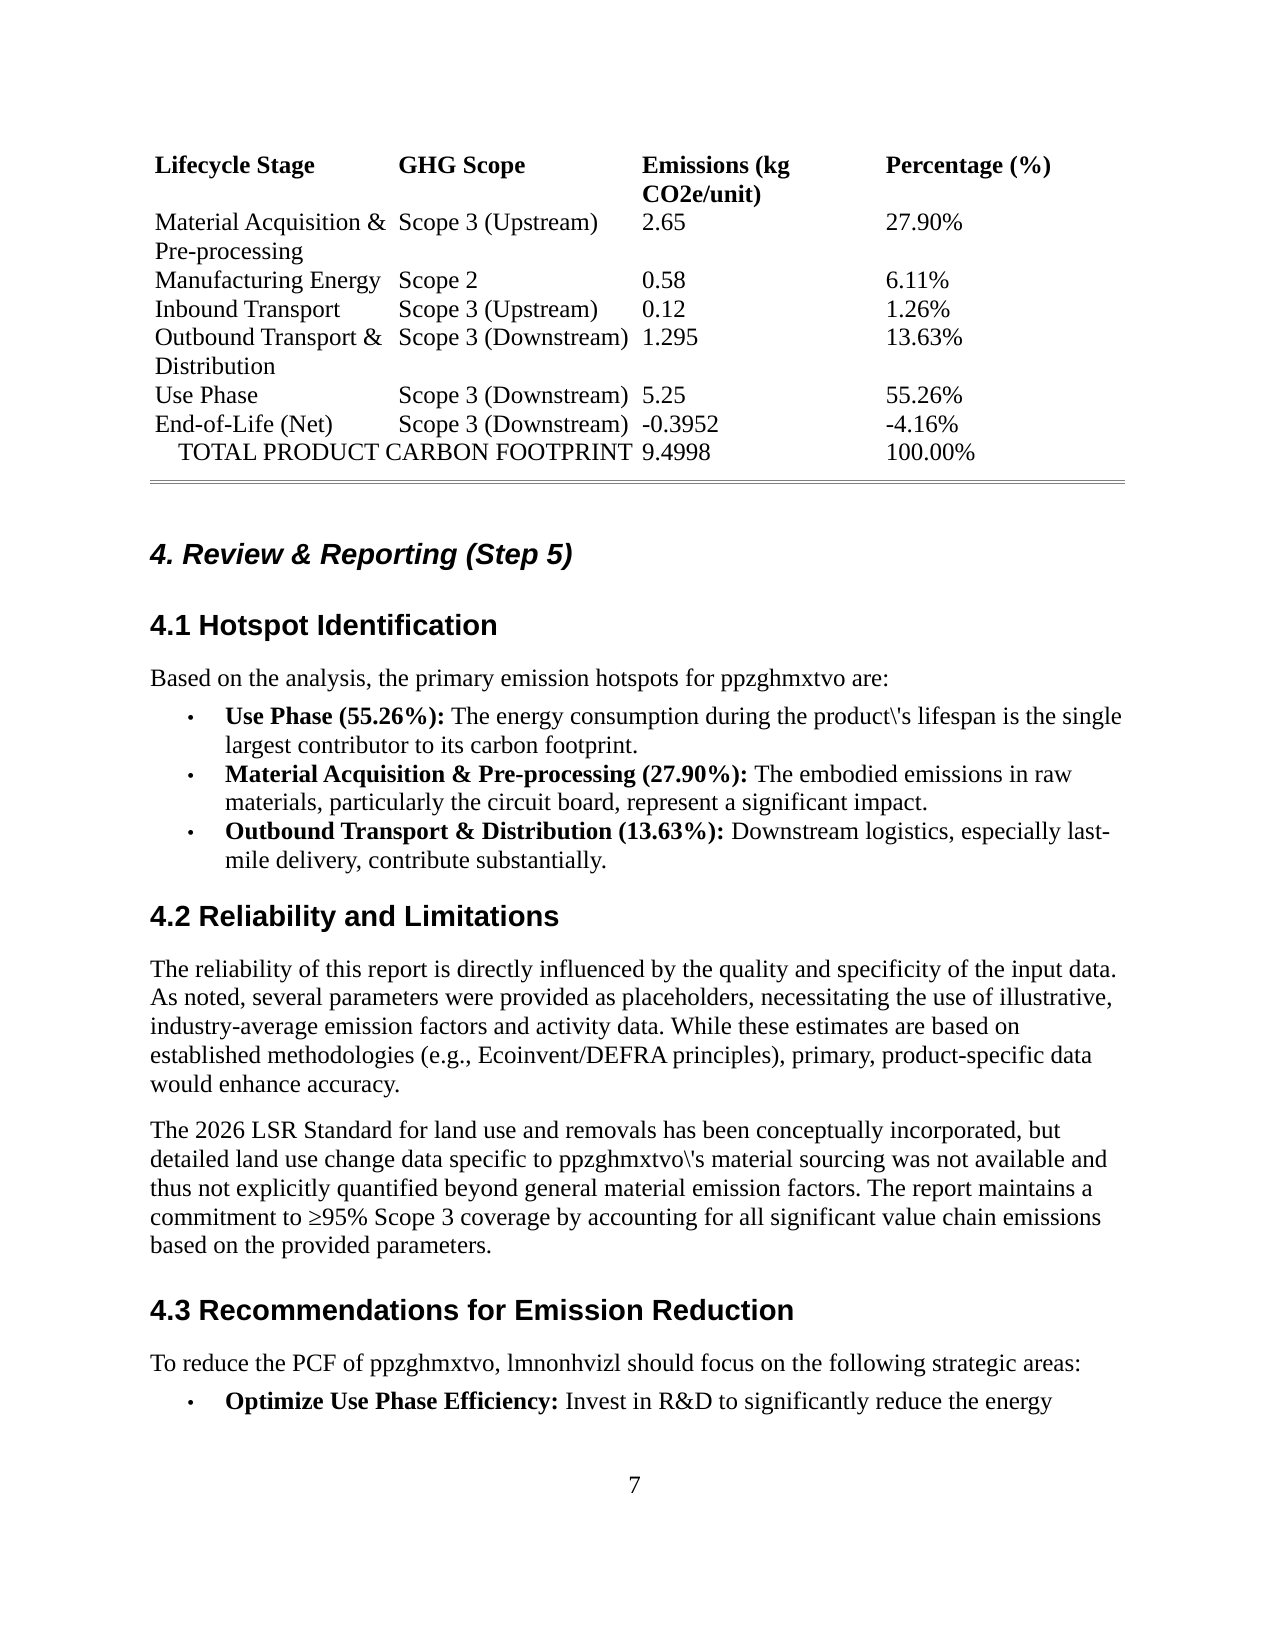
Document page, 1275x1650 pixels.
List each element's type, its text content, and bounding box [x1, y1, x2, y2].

table_cell Use Phase [150, 380, 394, 409]
table_cell 55.26% [881, 380, 1125, 409]
subtitle 4.3 Recommendations for Emission Reduction [150, 1293, 1125, 1327]
table_cell Manufacturing Energy [150, 265, 394, 294]
subtitle 4.1 Hotspot Identification [150, 608, 1125, 642]
table_header Emissions (kg CO2e/unit) [638, 150, 881, 207]
table_cell -0.3952 [638, 409, 881, 437]
table_cell Material Acquisition & Pre-processing [150, 208, 394, 265]
table_cell 27.90% [881, 208, 1125, 265]
subtitle 4.2 Reliability and Limitations [150, 899, 1125, 932]
table_cell Scope 3 (Upstream) [394, 294, 637, 322]
table_header GHG Scope [394, 150, 637, 207]
table_cell 2.65 [638, 208, 881, 265]
list Material Acquisition & Pre-processing (27.90%): The embodied emissions in raw materials, particularly the circuit board, represent a significant impact. [187, 759, 1125, 816]
text The reliability of this report is directly influenced by the quality and specificity of the input data. As noted, several parameters were provided as placeholders, necessitating the use of illustrative, industry-average emission factors and activity data. While these estimates are based on established methodologies (e.g., Ecoinvent/DEFRA principles), primary, product-specific data would enhance accuracy. [150, 954, 1125, 1097]
table_cell 9.4998 [638, 438, 881, 466]
table_cell TOTAL PRODUCT CARBON FOOTPRINT [150, 438, 637, 466]
table_cell End-of-Life (Net) [150, 409, 394, 437]
subtitle 4. Review & Reporting (Step 5) [150, 537, 1125, 571]
table_cell Scope 2 [394, 265, 637, 294]
table_cell 6.11% [881, 265, 1125, 294]
table_cell 13.63% [881, 323, 1125, 380]
list Optimize Use Phase Efficiency: Invest in R&D to significantly reduce the energy [187, 1386, 1125, 1414]
table_cell 100.00% [881, 438, 1125, 466]
table_header Lifecycle Stage [150, 150, 394, 207]
text To reduce the PCF of ppzghmxtvo, lmnonhvizl should focus on the following strategic areas: [150, 1348, 1125, 1377]
table_cell Scope 3 (Downstream) [394, 380, 637, 409]
table_header Percentage (%) [881, 150, 1125, 207]
table_cell Scope 3 (Downstream) [394, 409, 637, 437]
table_cell -4.16% [881, 409, 1125, 437]
table_cell 0.58 [638, 265, 881, 294]
list Outbound Transport & Distribution (13.63%): Downstream logistics, especially last-mile delivery, contribute substantially. [187, 816, 1125, 874]
table_cell 1.26% [881, 294, 1125, 322]
text Based on the analysis, the primary emission hotspots for ppzghmxtvo are: [150, 663, 1125, 692]
table_cell Scope 3 (Upstream) [394, 208, 637, 265]
text The 2026 LSR Standard for land use and removals has been conceptually incorporated, but detailed land use change data specific to ppzghmxtvo\'s material sourcing was not available and thus not explicitly quantified beyond general material emission factors. The report maintains a commitment to ≥95% Scope 3 coverage by accounting for all significant value chain emissions based on the provided parameters. [150, 1115, 1125, 1259]
table_cell 0.12 [638, 294, 881, 322]
table_cell 1.295 [638, 323, 881, 380]
table_cell 5.25 [638, 380, 881, 409]
list Use Phase (55.26%): The energy consumption during the product\'s lifespan is the single largest contributor to its carbon footprint. [187, 701, 1125, 759]
table_cell Inbound Transport [150, 294, 394, 322]
table_cell Outbound Transport & Distribution [150, 323, 394, 380]
table_cell Scope 3 (Downstream) [394, 323, 637, 380]
